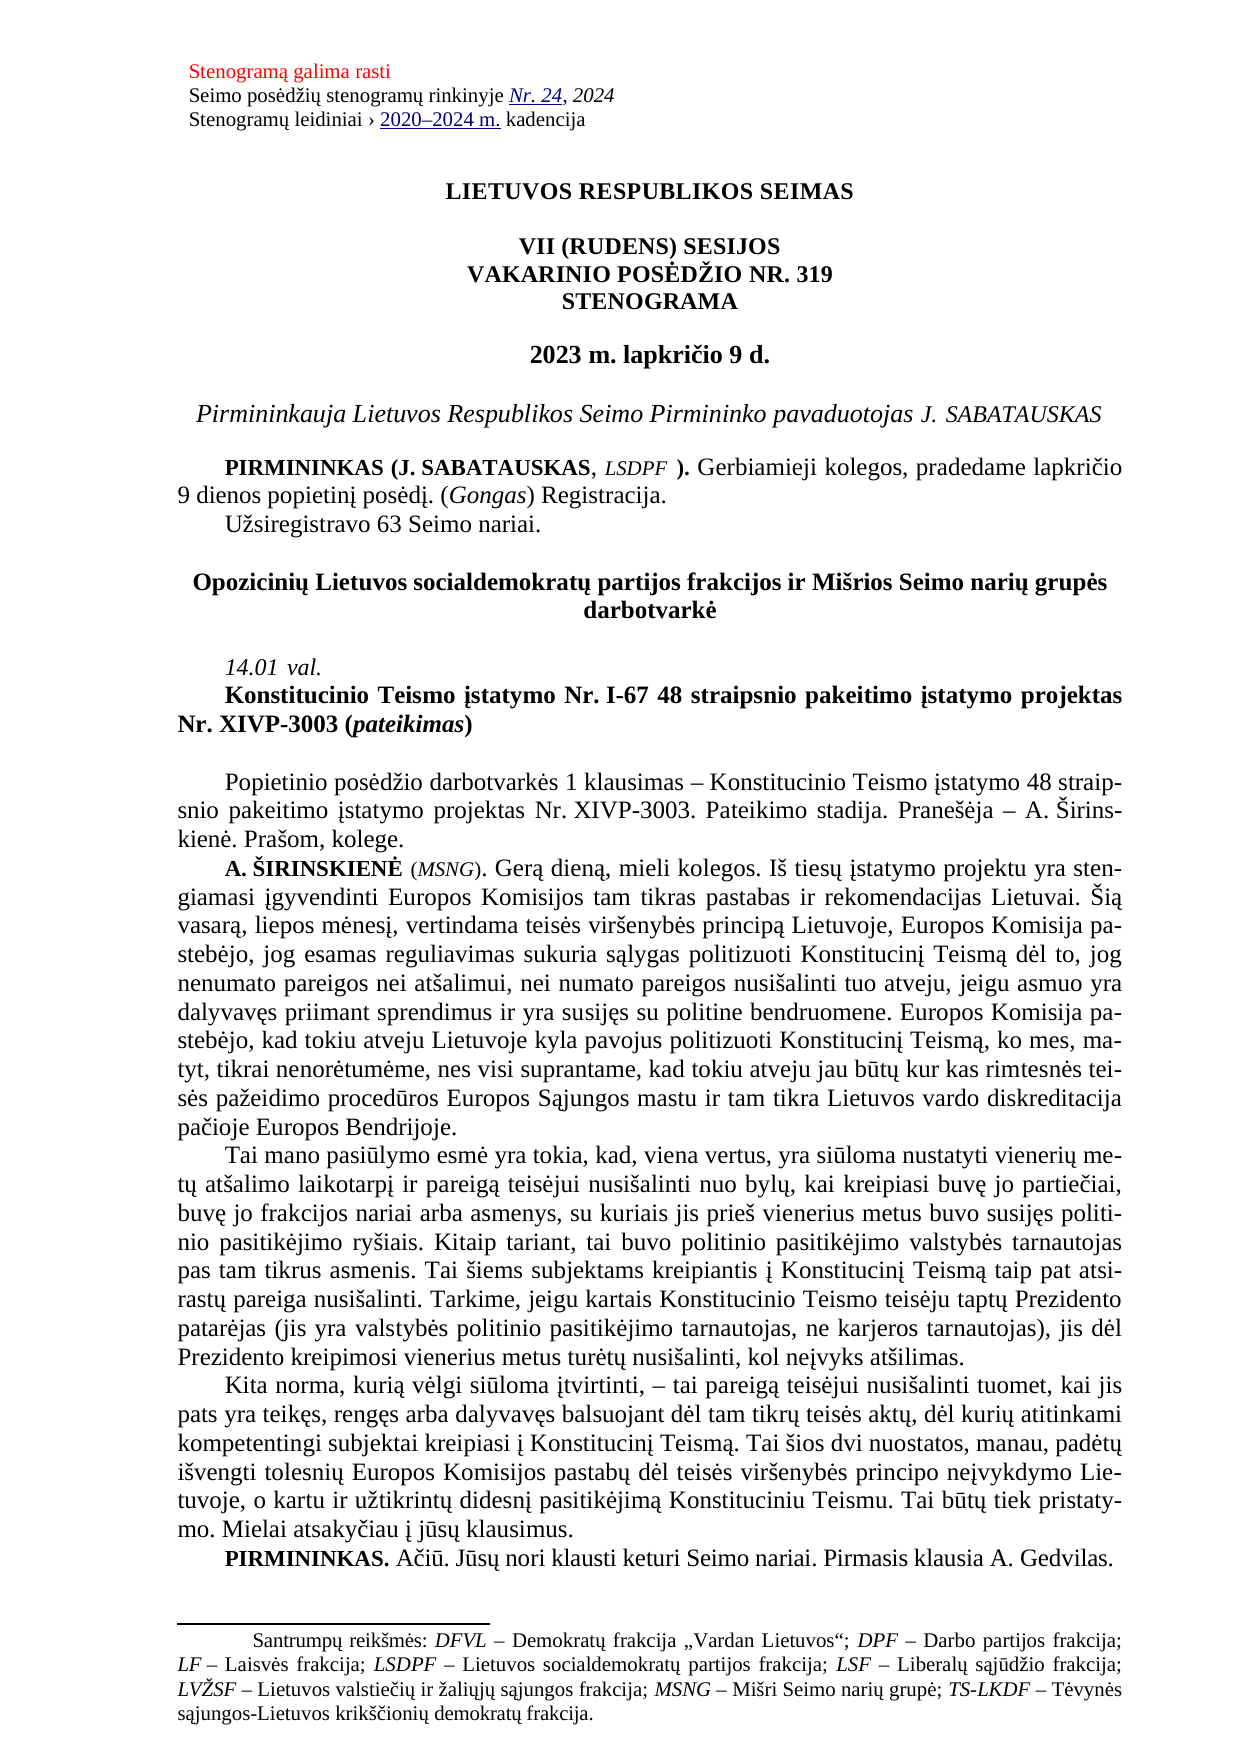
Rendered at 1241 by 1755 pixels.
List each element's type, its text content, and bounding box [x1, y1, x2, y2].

title STENOGRAMA [177, 287, 1122, 315]
text Opo­zi­ci­nių Lie­tu­vos so­cial­de­mok­ra­tų par­ti­jos frak­ci­jos ir Miš­rios Sei­mo na­rių gru­pės dar­bo­tvarkė [177, 567, 1122, 624]
text PIRMININKAS. Ačiū. Jū­sų no­ri klaus­ti ke­tu­ri Sei­mo na­riai. Pir­ma­sis klau­sia A. Ged­vi­las. [177, 1543, 1122, 1572]
text Pirmininkauja Lietuvos Respublikos Seimo Pirmininko pavaduotojas J. SABATAUSKAS [177, 398, 1122, 428]
text 2023 m. lapkričio 9 d. [177, 339, 1122, 369]
text A. ŠIRINSKIENĖ (MSNG). Ge­rą die­ną, mie­li ko­le­gos. Iš tie­sų įsta­ty­mo pro­jek­tu yra sten­gia­ma­si įgy­ven­din­ti Eu­ro­pos Ko­mi­si­jos tam tik­ras pa­sta­bas ir re­ko­men­da­ci­jas Lie­tu­vai. Šią va­sa­rą, lie­pos mė­ne­sį, ver­tin­da­ma tei­sės vir­še­ny­bės prin­ci­pą Lie­tu­vo­je, Eu­ro­pos Ko­mi­si­ja pa­ste­bė­jo, jog esa­mas re­gu­lia­vi­mas su­ku­ria są­ly­gas po­li­ti­zuo­ti Kon­sti­tu­ci­nį Teis­mą dėl to, jog ne­nu­ma­to pa­rei­gos nei at­ša­li­mui, nei nu­ma­to pa­rei­gos nu­si­ša­lin­ti tuo at­ve­ju, jei­gu as­muo yra da­ly­va­vęs pri­imant spren­di­mus ir yra su­si­jęs su po­li­ti­ne ben­druo­me­ne. Eu­ro­pos Ko­mi­si­ja pa­ste­bė­jo, kad to­kiu at­ve­ju Lie­tu­vo­je ky­la pa­vo­jus po­li­ti­zuo­ti Kon­sti­tu­ci­nį Teis­mą, ko mes, ma­tyt, tik­rai ne­no­rė­tu­mė­me, nes vi­si su­pran­ta­me, kad to­kiu at­ve­ju jau bū­tų kur kas rim­tes­nės tei­sės pa­žei­di­mo pro­ce­dū­ros Eu­ro­pos Są­jun­gos mas­tu ir tam tik­ra Lie­tu­vos var­do dis­kre­di­ta­ci­ja pa­čio­je Eu­ro­pos Ben­dri­jo­je. [177, 853, 1122, 1141]
table_header Stenogramą galima rasti [177, 59, 1045, 83]
text Po­pie­ti­nio po­sė­džio dar­bo­tvarkės 1 klau­si­mas – Kon­sti­tu­ci­nio Teis­mo įsta­ty­mo 48 straip­s­nio pa­kei­ti­mo įsta­ty­mo pro­jek­tas Nr. XIVP-3003. Pa­tei­ki­mo sta­di­ja. Pra­ne­šė­ja – A. Ši­rins­kie­nė. Pra­šom, ko­le­ge. [177, 767, 1122, 853]
text Ki­ta nor­ma, ku­rią vėl­gi siū­lo­ma įtvir­tin­ti, – tai pa­rei­gą tei­sė­jui nu­si­ša­lin­ti tuo­met, kai jis pats yra tei­kęs, ren­gęs ar­ba da­ly­va­vęs bal­suo­jant dėl tam tik­rų tei­sės ak­tų, dėl ku­rių ati­tin­ka­mi kom­pe­ten­tin­gi sub­jek­tai krei­pia­si į Kon­sti­tu­ci­nį Teis­mą. Tai šios dvi nuo­sta­tos, ma­nau, pa­dė­tų iš­veng­ti to­les­nių Eu­ro­pos Ko­mi­si­jos pa­sta­bų dėl tei­sės vir­še­ny­bės prin­ci­po ne­įvyk­dy­mo Lie­tu­vo­je, o kar­tu ir už­tik­rin­tų di­des­nį pa­si­ti­kė­ji­mą Kon­sti­tu­ci­niu Teis­mu. Tai bū­tų tiek pri­sta­ty­mo. Mie­lai at­sa­ky­čiau į jū­sų klau­si­mus. [177, 1371, 1122, 1543]
title VII (RUDENS) SESIJOS [177, 232, 1122, 260]
table_cell Seimo posėdžių stenogramų rinkinyje Nr. 24, 2024 [177, 83, 1045, 107]
text Santrumpų reikšmės: DFVL – Demokratų frakcija „Vardan Lietuvos“; DPF – Darbo partijos frakcija; LF – Laisvės frakcija; LSDPF – Lietuvos socialdemokratų partijos frakcija; LSF – Liberalų sąjūdžio frakcija; LVŽSF – Lietuvos valstiečių ir žaliųjų sąjungos frakcija; MSNG – Mišri Seimo narių grupė; TS-LKDF – Tėvynės sąjungos-Lietuvos krikščionių demokratų frakcija. [177, 1624, 1122, 1724]
table_cell Stenogramų leidiniai › 2020–2024 m. kadencija [177, 107, 1045, 131]
text Už­si­re­gist­ra­vo 63 Sei­mo na­riai. [177, 509, 1122, 538]
text 14.01 val. [224, 653, 1122, 681]
title VAKARINIO posėdžio NR. 319 [177, 260, 1122, 287]
text Tai ma­no pa­siū­ly­mo es­mė yra to­kia, kad, vie­na ver­tus, yra siū­lo­ma nu­sta­ty­ti vie­ne­rių me­tų at­ša­li­mo lai­ko­tar­pį ir pa­rei­gą tei­sė­jui nu­si­ša­lin­ti nuo by­lų, kai krei­pia­si bu­vę jo par­tie­čiai, bu­vę jo frak­ci­jos na­riai ar­ba as­me­nys, su ku­riais jis prieš vie­ne­rius me­tus bu­vo su­si­jęs po­li­ti­nio pa­si­ti­kė­ji­mo ry­šiais. Ki­taip ta­riant, tai bu­vo po­li­ti­nio pa­si­ti­kė­ji­mo vals­ty­bės tar­nau­to­jas pas tam tik­rus as­me­nis. Tai šiems sub­jek­tams krei­pian­tis į Kon­sti­tu­ci­nį Teis­mą taip pat at­si­ras­tų pa­rei­ga nu­si­ša­lin­ti. Tar­ki­me, jei­gu kar­tais Kon­sti­tu­ci­nio Teis­mo tei­sė­ju tap­tų Pre­zi­den­to pa­ta­rė­jas (jis yra vals­ty­bės po­li­ti­nio pa­si­ti­kė­ji­mo tar­nau­to­jas, ne kar­je­ros tar­nau­to­jas), jis dėl Pre­zi­den­to krei­pi­mo­si vie­ne­rius me­tus tu­rė­tų nu­si­ša­lin­ti, kol ne­įvyks at­ši­li­mas. [177, 1141, 1122, 1371]
text PIRMININKAS (J. SABATAUSKAS, LSDPF). Ger­bia­mie­ji ko­le­gos, pra­de­da­me lap­kri­čio 9 die­nos po­pie­ti­nį po­sė­dį. (Gon­gas) Re­gist­ra­ci­ja. [177, 452, 1122, 509]
text Kon­sti­tu­ci­nio Teis­mo įsta­ty­mo Nr. I-67 48 straips­nio pa­kei­ti­mo įsta­ty­mo pro­jek­tas Nr. XIVP-3003 (pa­tei­ki­mas) [177, 681, 1122, 738]
title LIETUVOS RESPUBLIKOS SEIMAS [177, 177, 1122, 204]
